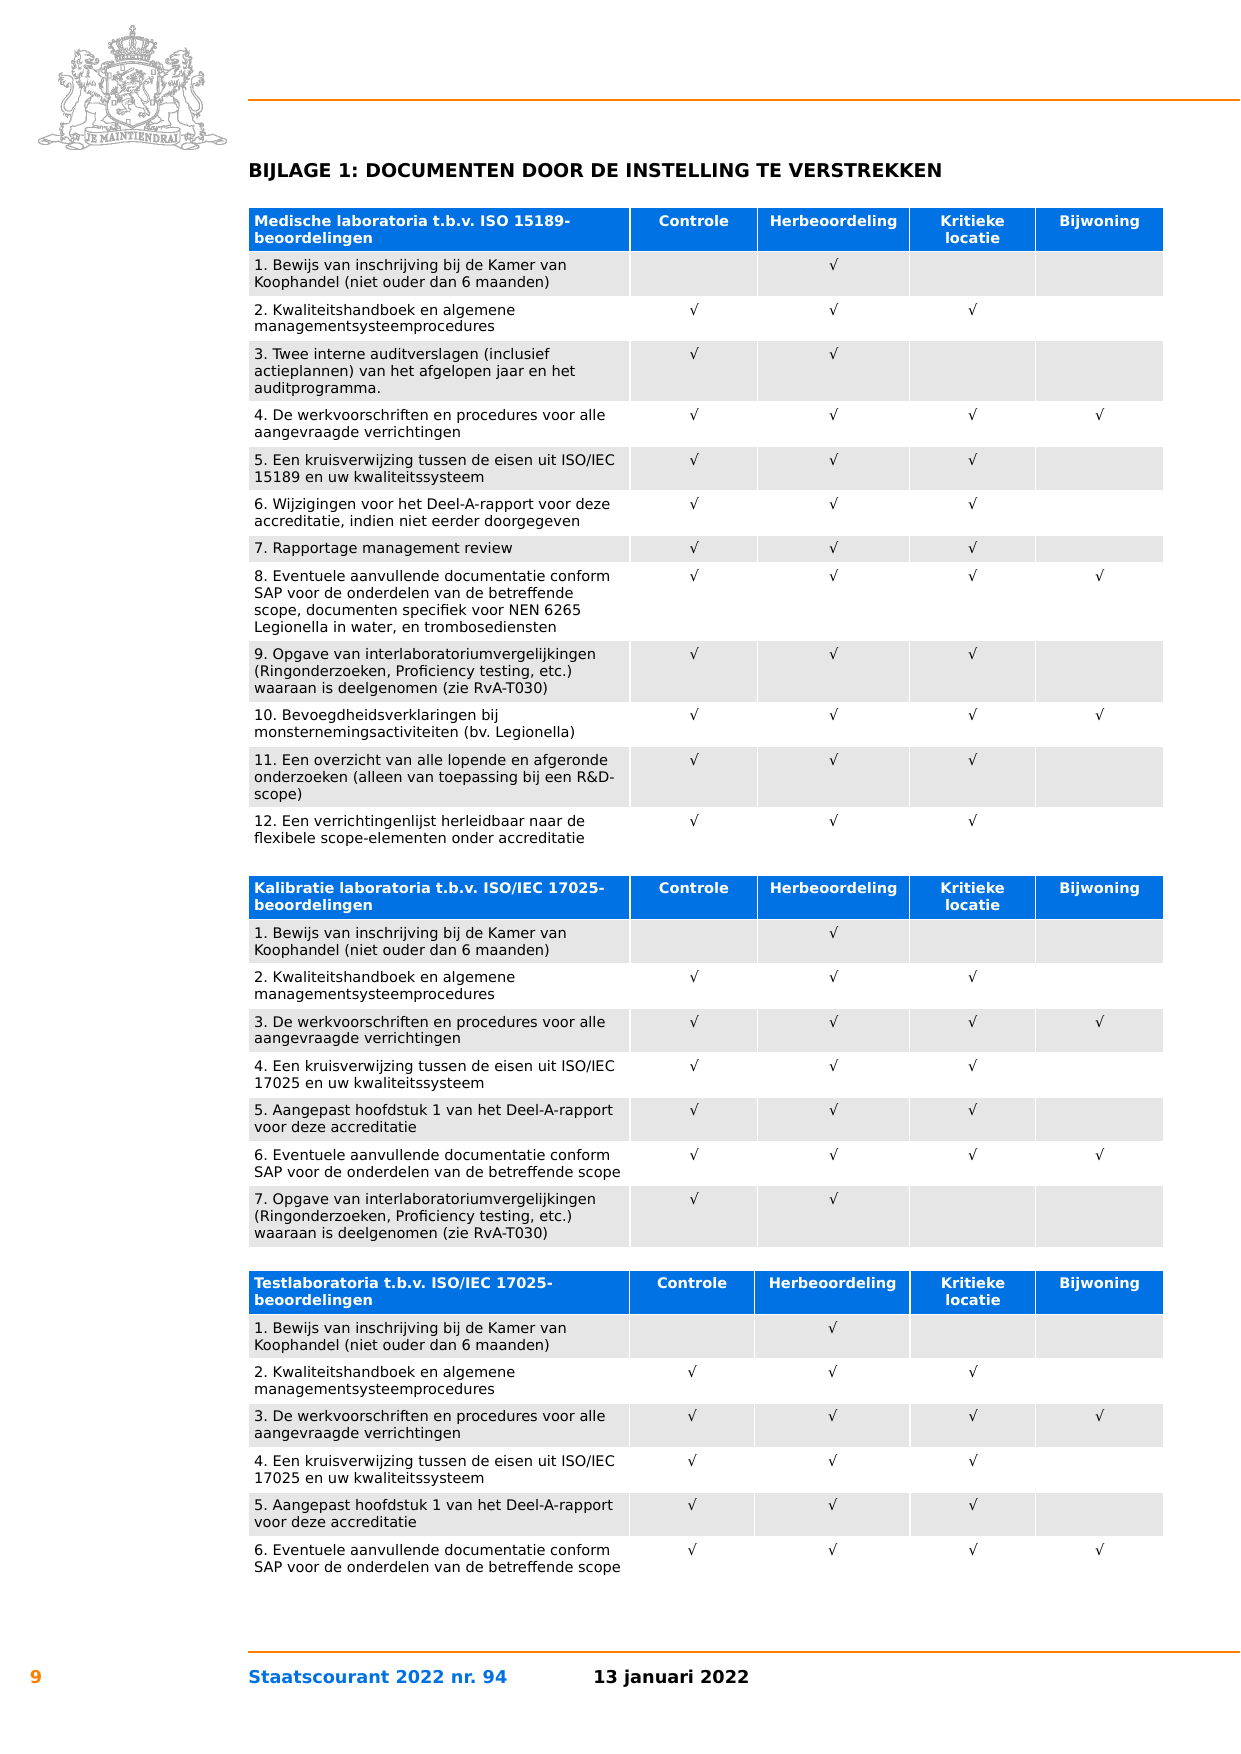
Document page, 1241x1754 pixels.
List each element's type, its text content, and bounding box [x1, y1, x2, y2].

table_cell 1. Bewijs van inschrijving bij de Kamer van Koophandel (niet ouder dan 6 maanden) [249, 252, 629, 296]
table_cell 7. Opgave van interlaboratoriumvergelijkingen (Ringonderzoeken, Proficiency testing, etc.) waaraan is deelgenomen (zie RvA-T030) [249, 1186, 629, 1247]
table_cell √ [758, 536, 909, 562]
table_cell √ [758, 1098, 909, 1141]
table_header Controle [630, 1271, 754, 1314]
table_cell [1036, 1186, 1163, 1247]
picture [38, 25, 227, 150]
table_cell √ [758, 252, 909, 296]
table_cell √ [758, 297, 909, 340]
table_header Kritieke locatie [910, 876, 1035, 919]
table_cell √ [911, 1493, 1035, 1536]
table_cell √ [910, 1142, 1035, 1185]
table_cell 1. Bewijs van inschrijving bij de Kamer van Koophandel (niet ouder dan 6 maanden) [249, 920, 629, 963]
table_cell √ [758, 747, 909, 807]
table_cell [1036, 1359, 1163, 1403]
table_cell √ [910, 703, 1035, 746]
table_cell √ [758, 341, 909, 401]
table_cell √ [631, 536, 757, 562]
table_cell √ [758, 403, 909, 446]
table_cell [1036, 747, 1163, 807]
table_cell [1036, 341, 1163, 401]
table_cell √ [910, 403, 1035, 446]
table_cell 2. Kwaliteitshandboek en algemene managementsysteemprocedures [249, 297, 629, 340]
table_header Bijwoning [1036, 1271, 1163, 1314]
table_cell [1036, 1053, 1163, 1096]
table_cell √ [758, 1186, 909, 1247]
table_cell √ [631, 297, 757, 340]
subtitle BIJLAGE 1: DOCUMENTEN DOOR DE INSTELLING TE VERSTREKKEN [248, 160, 1163, 182]
table_cell √ [1036, 1404, 1163, 1447]
table_header Kalibratie laboratoria t.b.v. ISO/IEC 17025-beoordelingen [249, 876, 629, 919]
table_cell [1036, 1098, 1163, 1141]
table_cell √ [911, 1537, 1035, 1580]
table_cell 4. Een kruisverwijzing tussen de eisen uit ISO/IEC 17025 en uw kwaliteitssysteem [249, 1448, 629, 1491]
table_header Herbeoordeling [758, 208, 909, 251]
table_cell [1036, 920, 1163, 963]
table_cell 1. Bewijs van inschrijving bij de Kamer van Koophandel (niet ouder dan 6 maanden) [249, 1315, 629, 1358]
table_header Herbeoordeling [755, 1271, 909, 1314]
table_header Kritieke locatie [910, 208, 1035, 251]
table_cell √ [631, 341, 757, 401]
table_cell √ [755, 1448, 909, 1491]
table_cell 2. Kwaliteitshandboek en algemene managementsysteemprocedures [249, 964, 629, 1008]
table_cell √ [1036, 703, 1163, 746]
table_cell [1036, 252, 1163, 296]
table_cell √ [631, 1186, 757, 1247]
table_cell √ [758, 447, 909, 490]
table_cell 9. Opgave van interlaboratoriumvergelijkingen (Ringonderzoeken, Proficiency testing, etc.) waaraan is deelgenomen (zie RvA-T030) [249, 641, 629, 702]
table_cell 5. Aangepast hoofdstuk 1 van het Deel-A-rapport voor deze accreditatie [249, 1493, 629, 1536]
table_cell √ [631, 641, 757, 702]
table_cell √ [910, 1009, 1035, 1052]
table_cell 12. Een verrichtingenlijst herleidbaar naar de flexibele scope-elementen onder accreditatie [249, 808, 629, 852]
table_cell 3. De werkvoorschriften en procedures voor alle aangevraagde verrichtingen [249, 1404, 629, 1447]
table_cell [911, 1315, 1035, 1358]
table_header Controle [631, 876, 757, 919]
table_cell √ [758, 703, 909, 746]
table_cell [1036, 808, 1163, 852]
table_cell √ [755, 1537, 909, 1580]
table_cell √ [630, 1537, 754, 1580]
table_cell √ [910, 1098, 1035, 1141]
table_header Bijwoning [1036, 876, 1163, 919]
table_cell √ [630, 1404, 754, 1447]
table_cell √ [758, 808, 909, 852]
table_cell [1036, 1315, 1163, 1358]
table_cell [1036, 536, 1163, 562]
table_cell √ [758, 1142, 909, 1185]
table_cell 6. Eventuele aanvullende documentatie conform SAP voor de onderdelen van de betreffende scope [249, 1537, 629, 1580]
table_cell √ [631, 747, 757, 807]
table_cell √ [631, 1009, 757, 1052]
table_cell [910, 341, 1035, 401]
table_cell [631, 920, 757, 963]
table_cell 3. Twee interne auditverslagen (inclusief actieplannen) van het afgelopen jaar en het auditprogramma. [249, 341, 629, 401]
table_header Controle [631, 208, 757, 251]
table_cell 11. Een overzicht van alle lopende en afgeronde onderzoeken (alleen van toepassing bij een R&D-scope) [249, 747, 629, 807]
table_cell √ [910, 641, 1035, 702]
table_cell √ [631, 491, 757, 534]
table_cell √ [910, 964, 1035, 1008]
table_cell √ [911, 1404, 1035, 1447]
table_cell √ [1036, 403, 1163, 446]
table_cell √ [910, 747, 1035, 807]
table_cell √ [1036, 1009, 1163, 1052]
table_cell √ [630, 1359, 754, 1403]
table_cell 3. De werkvoorschriften en procedures voor alle aangevraagde verrichtingen [249, 1009, 629, 1052]
table_header Medische laboratoria t.b.v. ISO 15189-beoordelingen [249, 208, 629, 251]
table_cell √ [910, 1053, 1035, 1096]
table_cell √ [631, 403, 757, 446]
table_cell 6. Wijzigingen voor het Deel-A-rapport voor deze accreditatie, indien niet eerder doorgegeven [249, 491, 629, 534]
table_cell [1036, 641, 1163, 702]
table_cell 8. Eventuele aanvullende documentatie conform SAP voor de onderdelen van de betreffende scope, documenten specifiek voor NEN 6265 Legionella in water, en trombosediensten [249, 563, 629, 640]
table_cell √ [631, 1098, 757, 1141]
table_cell 4. Een kruisverwijzing tussen de eisen uit ISO/IEC 17025 en uw kwaliteitssysteem [249, 1053, 629, 1096]
table_header Bijwoning [1036, 208, 1163, 251]
table_cell √ [911, 1448, 1035, 1491]
table_cell 5. Aangepast hoofdstuk 1 van het Deel-A-rapport voor deze accreditatie [249, 1098, 629, 1141]
table_cell √ [755, 1359, 909, 1403]
table_cell √ [758, 1053, 909, 1096]
table_cell √ [630, 1493, 754, 1536]
table_header Testlaboratoria t.b.v. ISO/IEC 17025-beoordelingen [249, 1271, 629, 1314]
table_cell √ [630, 1448, 754, 1491]
table_cell [1036, 447, 1163, 490]
table_cell √ [755, 1404, 909, 1447]
table_cell 10. Bevoegdheidsverklaringen bij monsternemingsactiviteiten (bv. Legionella) [249, 703, 629, 746]
table_cell √ [1036, 563, 1163, 640]
table_cell √ [1036, 1537, 1163, 1580]
table_cell √ [910, 297, 1035, 340]
table_cell √ [910, 491, 1035, 534]
table_cell 4. De werkvoorschriften en procedures voor alle aangevraagde verrichtingen [249, 403, 629, 446]
table_cell √ [1036, 1142, 1163, 1185]
table_cell √ [910, 808, 1035, 852]
table_cell √ [758, 920, 909, 963]
table_cell √ [755, 1493, 909, 1536]
table_cell √ [631, 808, 757, 852]
table_cell √ [631, 447, 757, 490]
table_cell 5. Een kruisverwijzing tussen de eisen uit ISO/IEC 15189 en uw kwaliteitssysteem [249, 447, 629, 490]
table_cell [1036, 1493, 1163, 1536]
table_cell [630, 1315, 754, 1358]
table_cell √ [755, 1315, 909, 1358]
table_cell [1036, 491, 1163, 534]
table_cell √ [758, 491, 909, 534]
table_cell [910, 1186, 1035, 1247]
table_cell 6. Eventuele aanvullende documentatie conform SAP voor de onderdelen van de betreffende scope [249, 1142, 629, 1185]
table_cell [1036, 964, 1163, 1008]
table_cell √ [631, 964, 757, 1008]
table_cell [631, 252, 757, 296]
table_cell √ [631, 563, 757, 640]
table_cell √ [910, 447, 1035, 490]
table_cell [910, 920, 1035, 963]
table_cell √ [631, 1142, 757, 1185]
table_header Herbeoordeling [758, 876, 909, 919]
table_cell 2. Kwaliteitshandboek en algemene managementsysteemprocedures [249, 1359, 629, 1403]
table_header Kritieke locatie [911, 1271, 1035, 1314]
table_cell 7. Rapportage management review [249, 536, 629, 562]
table_cell [1036, 297, 1163, 340]
table_cell √ [631, 703, 757, 746]
table_cell √ [910, 563, 1035, 640]
table_cell √ [758, 641, 909, 702]
table_cell [1036, 1448, 1163, 1491]
table_cell √ [911, 1359, 1035, 1403]
table_cell √ [910, 536, 1035, 562]
table_cell √ [758, 563, 909, 640]
table_cell [910, 252, 1035, 296]
table_cell √ [631, 1053, 757, 1096]
table_cell √ [758, 964, 909, 1008]
table_cell √ [758, 1009, 909, 1052]
